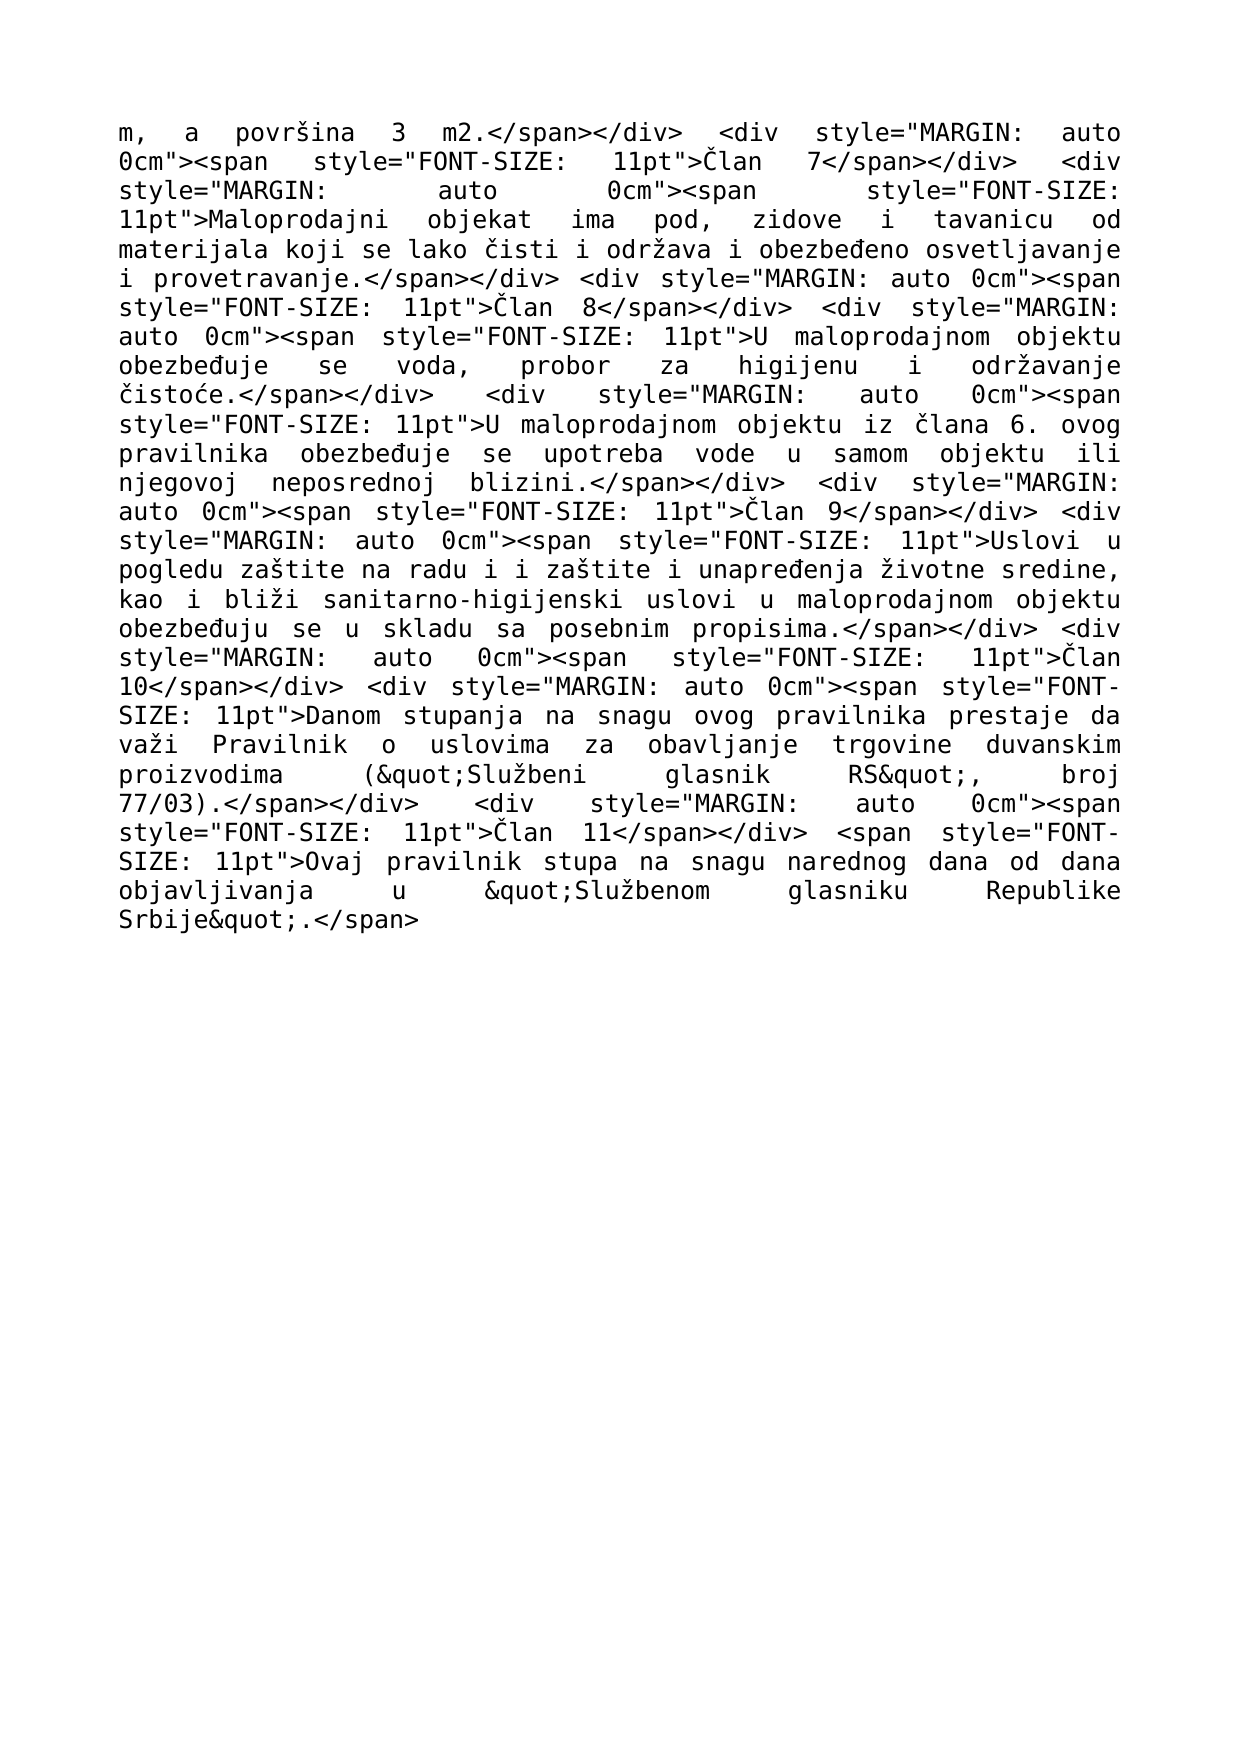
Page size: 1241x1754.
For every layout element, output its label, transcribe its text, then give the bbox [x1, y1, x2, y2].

text m, a površina 3 m2.</span></div> <div style="MARGIN: auto 0cm"><span style="FONT-SIZE: 11pt">Član 7</span></div> <div style="MARGIN: auto 0cm"><span style="FONT-SIZE: 11pt">Maloprodajni objekat ima pod, zidove i tavanicu od materijala koji se lako čisti i održava i obezbeđeno osvetljavanje i provetravanje.</span></div> <div style="MARGIN: auto 0cm"><span style="FONT-SIZE: 11pt">Član 8</span></div> <div style="MARGIN: auto 0cm"><span style="FONT-SIZE: 11pt">U maloprodajnom objektu obezbeđuje se voda, probor za higijenu i održavanje čistoće.</span></div> <div style="MARGIN: auto 0cm"><span style="FONT-SIZE: 11pt">U maloprodajnom objektu iz člana 6. ovog pravilnika obezbeđuje se upotreba vode u samom objektu ili njegovoj neposrednoj blizini.</span></div> <div style="MARGIN: auto 0cm"><span style="FONT-SIZE: 11pt">Član 9</span></div> <div style="MARGIN: auto 0cm"><span style="FONT-SIZE: 11pt">Uslovi u pogledu zaštite na radu i i zaštite i unapređenja životne sredine, kao i bliži sanitarno-higijenski uslovi u maloprodajnom objektu obezbeđuju se u skladu sa posebnim propisima.</span></div> <div style="MARGIN: auto 0cm"><span style="FONT-SIZE: 11pt">Član 10</span></div> <div style="MARGIN: auto 0cm"><span style="FONT-SIZE: 11pt">Danom stupanja na snagu ovog pravilnika prestaje da važi Pravilnik o uslovima za obavljanje trgovine duvanskim proizvodima (&quot;Službeni glasnik RS&quot;, broj 77/03).</span></div> <div style="MARGIN: auto 0cm"><span style="FONT-SIZE: 11pt">Član 11</span></div> <span style="FONT-SIZE: 11pt">Ovaj pravilnik stupa na snagu narednog dana od dana objavljivanja u &quot;Službenom glasniku Republike Srbije&quot;.</span> [118, 118, 1122, 935]
